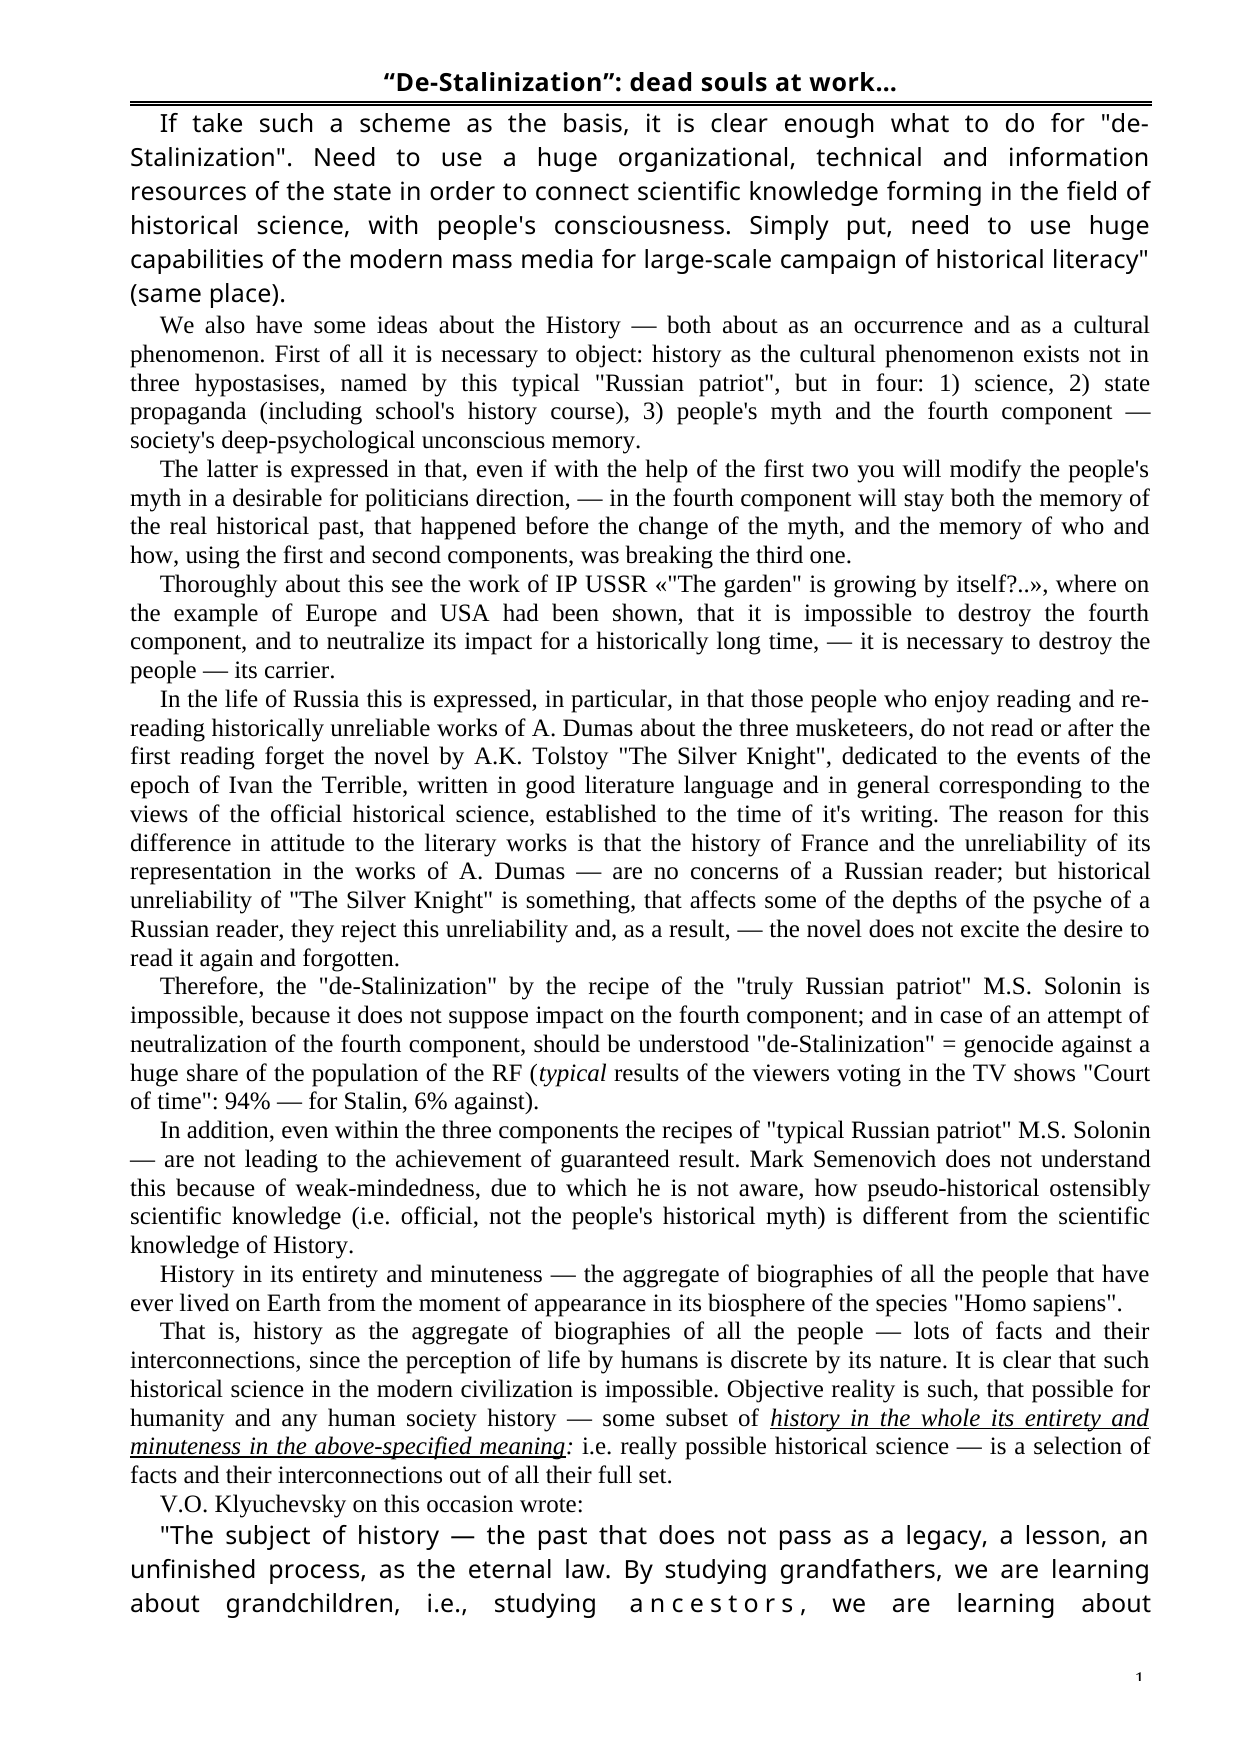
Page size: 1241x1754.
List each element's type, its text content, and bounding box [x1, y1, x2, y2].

text Therefore, the "de-Stalinization" by the recipe of the "truly Russian patriot" M.S. Solonin is impossible, because it does not suppose impact on the fourth component; and in case of an attempt of neutralization of the fourth component, should be understood "de-Stalinization" = genocide against a huge share of the population of the RF (typical results of the viewers voting in the TV shows "Court of time": 94% — for Stalin, 6% against). [130, 971, 1152, 1115]
text That is, history as the aggregate of biographies of all the people — lots of facts and their interconnections, since the perception of life by humans is discrete by its nature. It is clear that such historical science in the modern civilization is impossible. Objective reality is such, that possible for humanity and any human society history — some subset of history in the whole its entirety and minuteness in the above-specified meaning: i.e. really possible historical science — is a selection of facts and their interconnections out of all their full set. [130, 1316, 1152, 1489]
text We also have some ideas about the History — both about as an occurrence and as a cultural phenomenon. First of all it is necessary to object: history as the cultural phenomenon exists not in three hypostasises, named by this typical "Russian patriot", but in four: 1) science, 2) state propaganda (including school's history course), 3) people's myth and the fourth component — society's deep-psychological unconscious memory. [130, 310, 1152, 454]
text In addition, even within the three components the recipes of "typical Russian patriot" M.S. Solonin — are not leading to the achievement of guaranteed result. Mark Semenovich does not understand this because of weak-mindedness, due to which he is not aware, how pseudo-historical ostensibly scientific knowledge (i.e. official, not the people's historical myth) is different from the scientific knowledge of History. [130, 1115, 1152, 1259]
text "The subject of history — the past that does not pass as a legacy, a lesson, an unfinished process, as the eternal law. By studying grandfathers, we are learning about grandchildren, i.e., studying ancestors, we are learning about [130, 1518, 1152, 1620]
text The latter is expressed in that, even if with the help of the first two you will modify the people's myth in a desirable for politicians direction, — in the fourth component will stay both the memory of the real historical past, that happened before the change of the myth, and the memory of who and how, using the first and second components, was breaking the third one. [130, 454, 1152, 569]
text Thoroughly about this see the work of IP USSR «"The garden" is growing by itself?..», where on the example of Europe and USA had been shown, that it is impossible to destroy the fourth component, and to neutralize its impact for a historically long time, — it is necessary to destroy the people — its carrier. [130, 569, 1152, 684]
text If take such a scheme as the basis, it is clear enough what to do for "de-Stalinization". Need to use a huge organizational, technical and information resources of the state in order to connect scientific knowledge forming in the field of historical science, with people's consciousness. Simply put, need to use huge capabilities of the modern mass media for large-scale campaign of historical literacy" (same place). [130, 106, 1152, 310]
text In the life of Russia this is expressed, in particular, in that those people who enjoy reading and re-reading historically unreliable works of A. Dumas about the three musketeers, do not read or after the first reading forget the novel by A.K. Tolstoy "The Silver Knight", dedicated to the events of the epoch of Ivan the Terrible, written in good literature language and in general corresponding to the views of the official historical science, established to the time of it's writing. The reason for this difference in attitude to the literary works is that the history of France and the unreliability of its representation in the works of A. Dumas — are no concerns of a Russian reader; but historical unreliability of "The Silver Knight" is something, that affects some of the depths of the psyche of a Russian reader, they reject this unreliability and, as a result, — the novel does not excite the desire to read it again and forgotten. [130, 684, 1152, 971]
text History in its entirety and minuteness — the aggregate of biographies of all the people that have ever lived on Earth from the moment of appearance in its biosphere of the species "Homo sapiens". [130, 1259, 1152, 1316]
text V.O. Klyuchevsky on this occasion wrote: [130, 1489, 1152, 1518]
